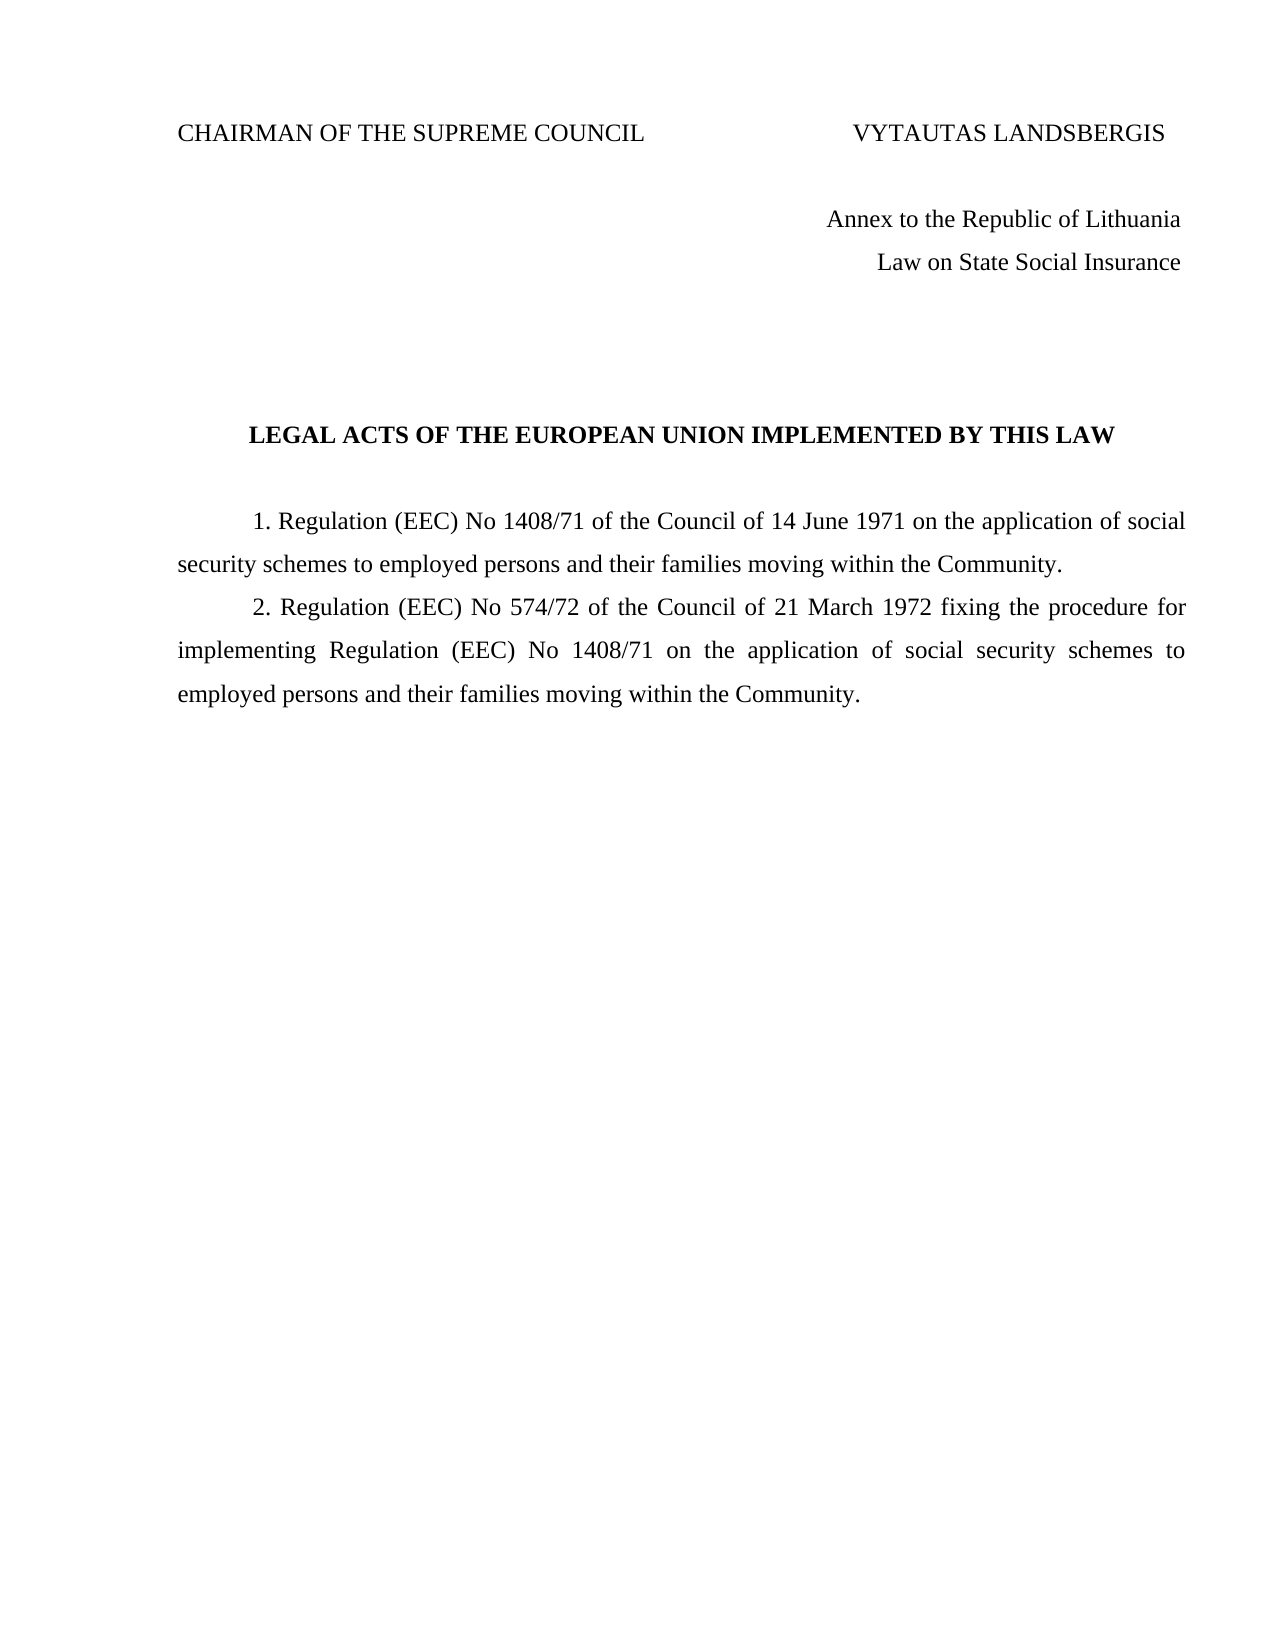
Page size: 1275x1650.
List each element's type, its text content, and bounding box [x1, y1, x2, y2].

text 1. Regulation (EEC) No 1408/71 of the Council of 14 June 1971 on the application of social security schemes to employed persons and their families moving within the Community. [177, 506, 1187, 578]
text Law on State Social Insurance [177, 247, 1187, 276]
text 2. Regulation (EEC) No 574/72 of the Council of 21 March 1972 fixing the procedure for implementing Regulation (EEC) No 1408/71 on the application of social security schemes to employed persons and their families moving within the Community. [177, 592, 1187, 707]
text CHAIRMAN OF THE SUPREME COUNCIL VYTAUTAS LANDSBERGIS [177, 118, 1187, 147]
text LEGAL ACTS OF THE EUROPEAN UNION IMPLEMENTED BY THIS LAW [177, 420, 1187, 449]
text Annex to the Republic of Lithuania [177, 204, 1187, 233]
